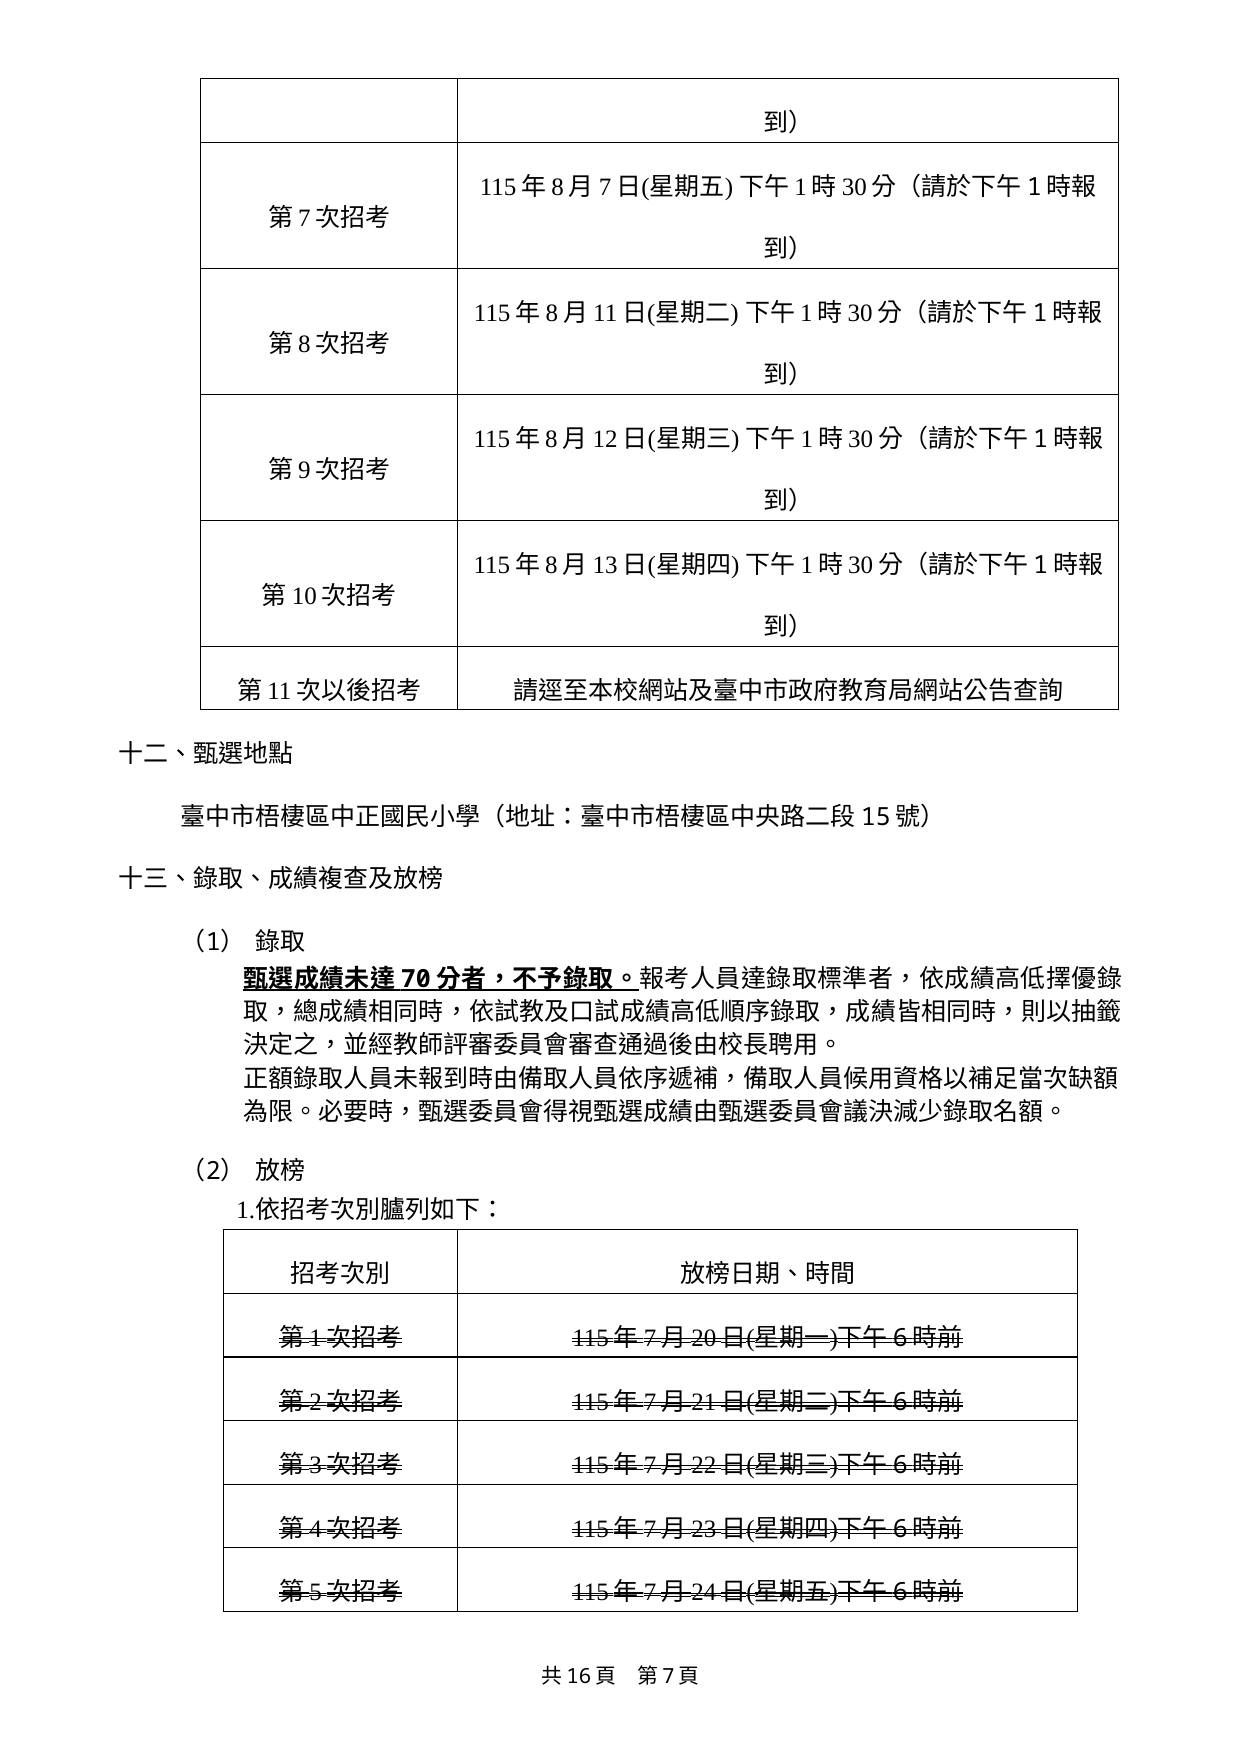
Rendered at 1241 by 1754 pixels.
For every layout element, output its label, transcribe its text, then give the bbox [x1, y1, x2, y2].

table_cell 第5次招考 [224, 1548, 457, 1611]
table_cell 第4次招考 [224, 1485, 457, 1547]
table_cell 請逕至本校網站及臺中市政府教育局網站公告查詢 [458, 647, 1118, 709]
table_header 放榜日期、時間 [458, 1230, 1077, 1293]
table_cell 115年8月13日(星期四) 下午1時30分（請於下午1時報到） [458, 521, 1118, 646]
table_cell [201, 79, 457, 142]
text 1.依招考次別臚列如下： [236, 1189, 1122, 1226]
table_cell 第10次招考 [201, 521, 457, 646]
list 錄取 [181, 898, 1122, 960]
table_cell 115年7月21日(星期二)下午6時前 [458, 1358, 1077, 1420]
table_cell 第9次招考 [201, 395, 457, 520]
text 正額錄取人員未報到時由備取人員依序遞補，備取人員候用資格以補足當次缺額為限。必要時，甄選委員會得視甄選成績由甄選委員會議決減少錄取名額。 [243, 1060, 1122, 1127]
text 甄選成績未達70分者，不予錄取。報考人員達錄取標準者，依成績高低擇優錄取，總成績相同時，依試教及口試成績高低順序錄取，成績皆相同時，則以抽籤決定之，並經教師評審委員會審查通過後由校長聘用。 [243, 960, 1122, 1060]
table_cell 到） [458, 79, 1118, 142]
table_header 招考次別 [224, 1230, 457, 1293]
list 放榜 [181, 1127, 1122, 1189]
table_cell 115年7月23日(星期四)下午6時前 [458, 1485, 1077, 1547]
text 十三、錄取、成績複查及放榜 [118, 835, 1122, 898]
table_cell 第1次招考 [224, 1294, 457, 1356]
table_cell 115年8月7日(星期五) 下午1時30分（請於下午1時報到） [458, 143, 1118, 268]
table_cell 115年8月12日(星期三) 下午1時30分（請於下午1時報到） [458, 395, 1118, 520]
table_cell 115年7月24日(星期五)下午6時前 [458, 1548, 1077, 1611]
table_cell 第11次以後招考 [201, 647, 457, 709]
text 十二、甄選地點 [118, 710, 1122, 773]
text 臺中市梧棲區中正國民小學（地址：臺中市梧棲區中央路二段15號） [181, 773, 1122, 835]
table_cell 115年8月11日(星期二) 下午1時30分（請於下午1時報到） [458, 269, 1118, 394]
table_cell 第2次招考 [224, 1358, 457, 1420]
table_cell 第3次招考 [224, 1421, 457, 1483]
table_cell 115年7月20日(星期一)下午6時前 [458, 1294, 1077, 1356]
table_cell 第7次招考 [201, 143, 457, 268]
table_cell 第8次招考 [201, 269, 457, 394]
table_cell 115年7月22日(星期三)下午6時前 [458, 1421, 1077, 1483]
